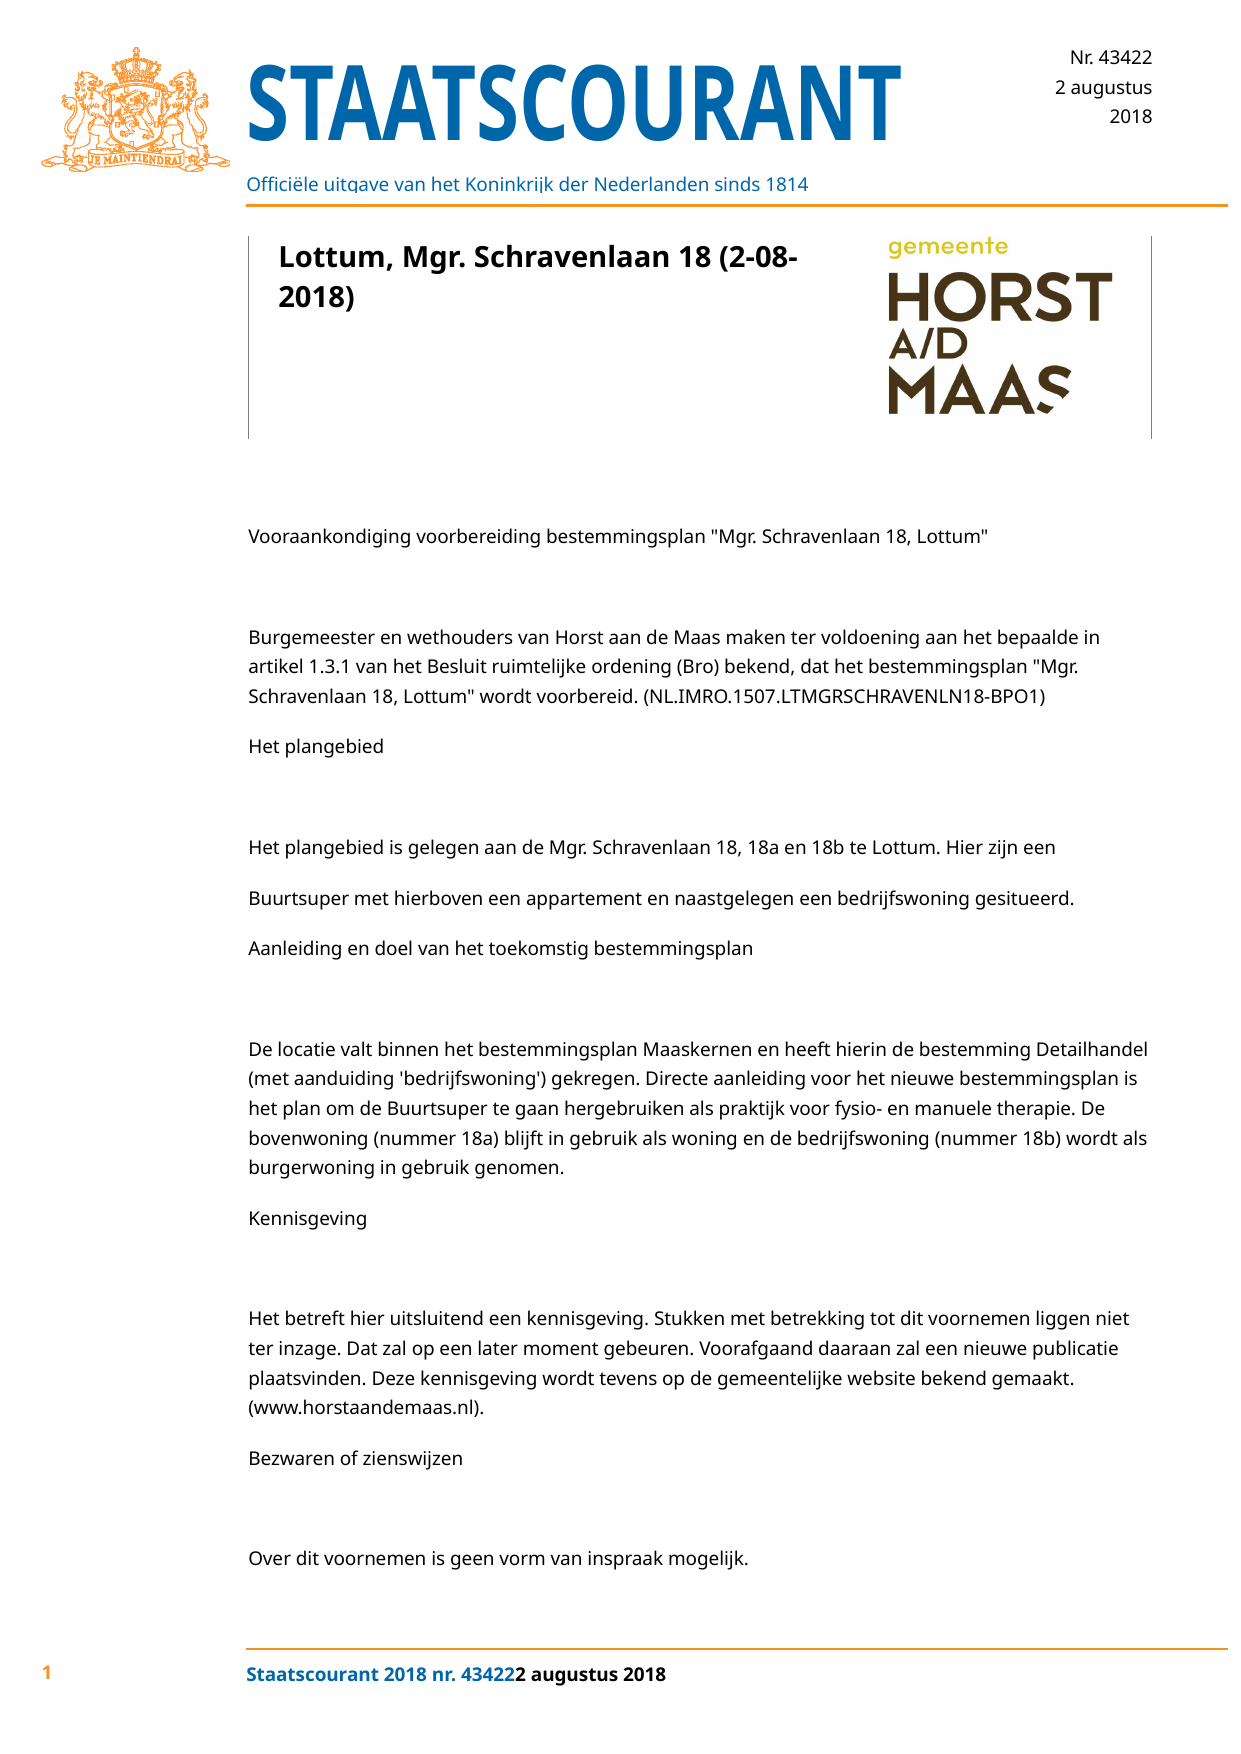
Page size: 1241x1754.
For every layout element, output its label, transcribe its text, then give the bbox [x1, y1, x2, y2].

text Buurtsuper met hierboven een appartement en naastgelegen een bedrijfswoning gesitueerd. [248, 885, 1152, 910]
table_header [1113, 236, 1151, 413]
text Het plangebied is gelegen aan de Mgr. Schravenlaan 18, 18a en 18b te Lottum. Hier zijn een [248, 834, 1152, 860]
text Het betreft hier uitsluitend een kennisgeving. Stukken met betrekking tot dit voornemen liggen niet ter inzage. Dat zal op een later moment gebeuren. Voorafgaand daaraan zal een nieuwe publicatie plaatsvinden. Deze kennisgeving wordt tevens op de gemeentelijke website bekend gemaakt. (www.horstaandemaas.nl). [248, 1306, 1152, 1420]
table_header [850, 236, 888, 413]
text Burgemeester en wethouders van Horst aan de Maas maken ter voldoening aan het bepaalde in artikel 1.3.1 van het Besluit ruimtelijke ordening (Bro) bekend, dat het bestemmingsplan "Mgr. Schravenlaan 18, Lottum" wordt voorbereid. (NL.IMRO.1507.LTMGRSCHRAVENLN18-BPO1) [248, 624, 1152, 709]
text De locatie valt binnen het bestemmingsplan Maaskernen en heeft hierin de bestemming Detailhandel (met aanduiding 'bedrijfswoning') gekregen. Directe aanleiding voor het nieuwe bestemmingsplan is het plan om de Buurtsuper te gaan hergebruiken als praktijk voor fysio- en manuele therapie. De bovenwoning (nummer 18a) blijft in gebruik als woning en de bedrijfswoning (nummer 18b) wordt als burgerwoning in gebruik genomen. [248, 1036, 1152, 1180]
table_header Lottum, Mgr. Schravenlaan 18 (2-08-2018) [249, 236, 850, 439]
text Aanleiding en doel van het toekomstig bestemmingsplan [248, 935, 1152, 961]
picture [888, 236, 1113, 414]
text Bezwaren of zienswijzen [248, 1445, 1152, 1470]
text Kennisgeving [248, 1205, 1152, 1230]
picture [41, 47, 231, 172]
text Over dit voornemen is geen vorm van inspraak mogelijk. [248, 1546, 1152, 1571]
text Het plangebied [248, 733, 1152, 759]
text Vooraankondiging voorbereiding bestemmingsplan "Mgr. Schravenlaan 18, Lottum" [248, 523, 1152, 549]
table_header [850, 414, 1151, 439]
